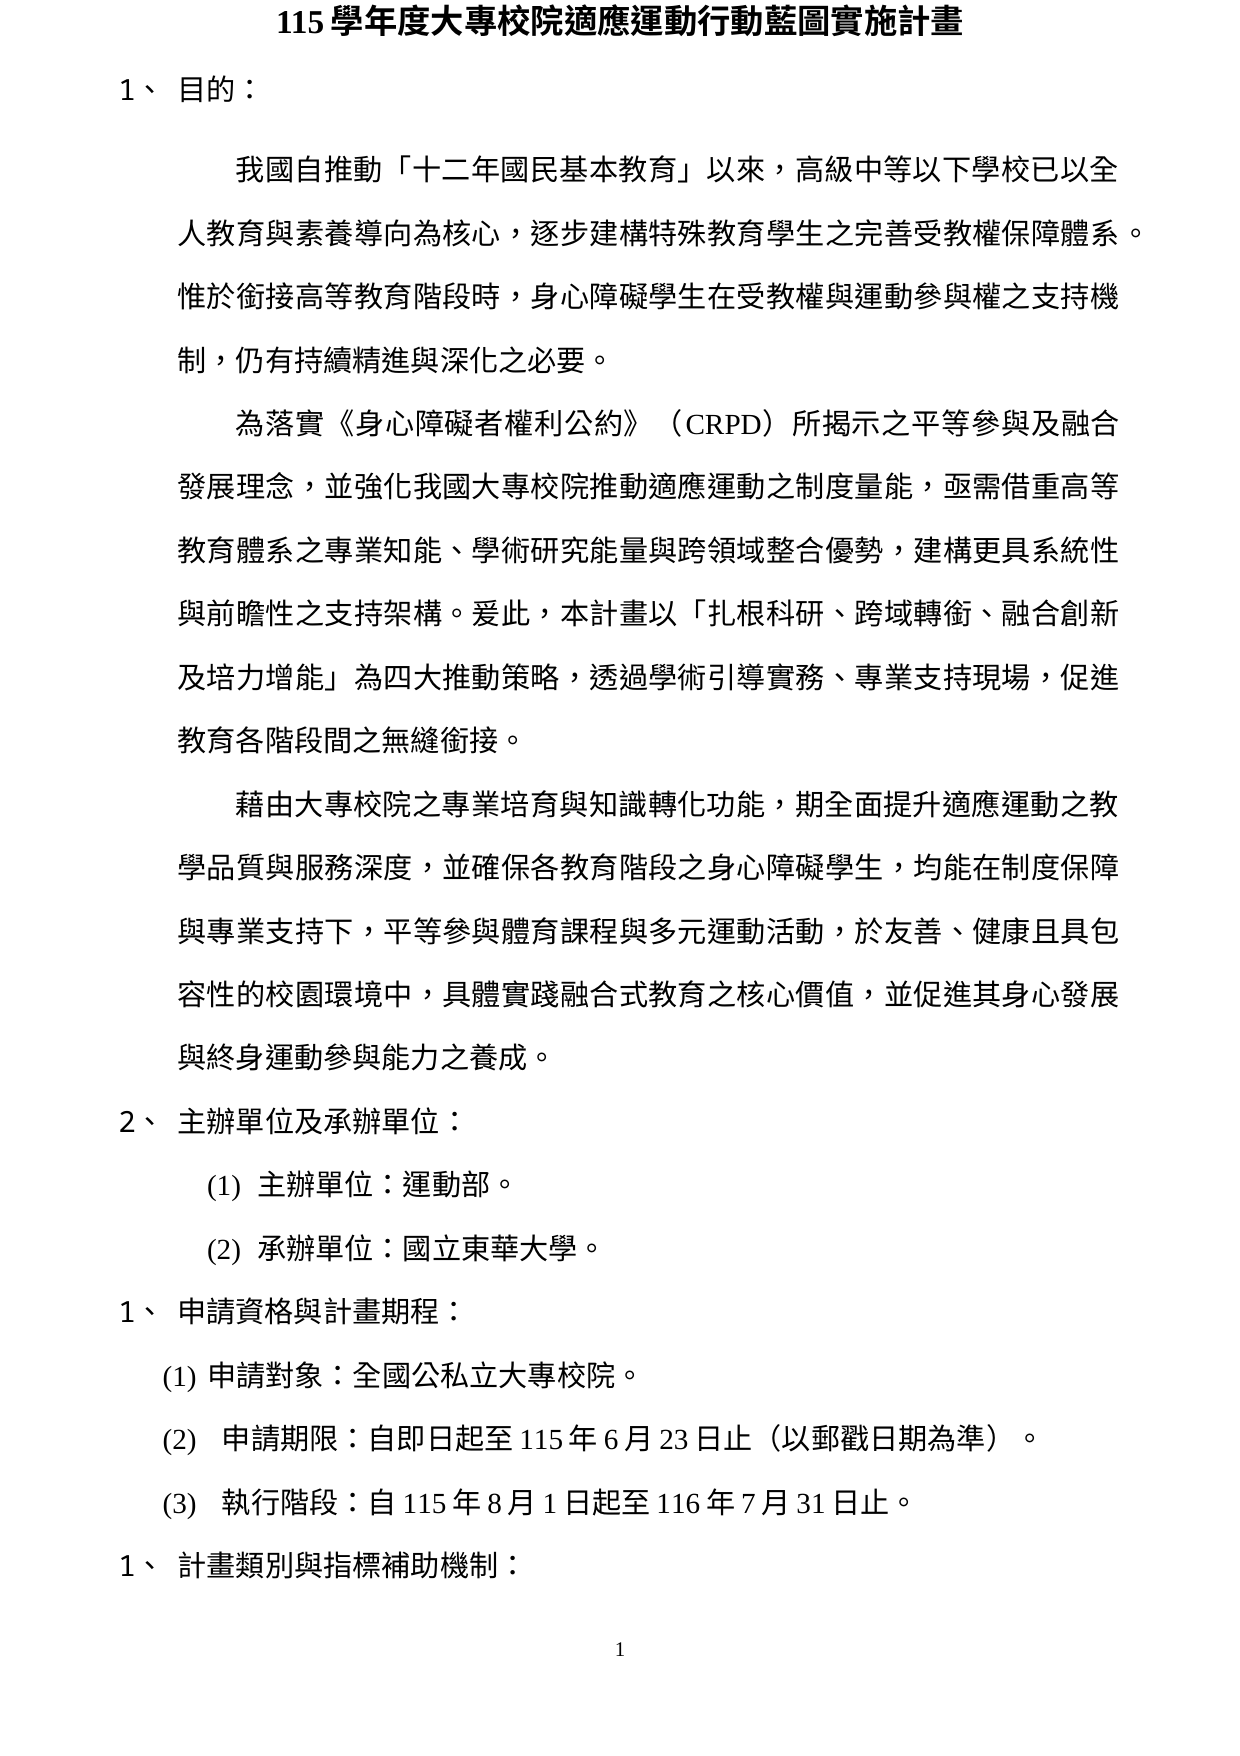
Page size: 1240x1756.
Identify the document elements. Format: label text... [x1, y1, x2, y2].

list 主辦單位及承辦單位： [118, 1098, 1121, 1141]
text 115學年度大專校院適應運動行動藍圖實施計畫 [118, 0, 1121, 42]
text 藉由大專校院之專業培育與知識轉化功能，期全面提升適應運動之教學品質與服務深度，並確保各教育階段之身心障礙學生，均能在制度保障與專業支持下，平等參與體育課程與多元運動活動，於友善、健康且具包容性的校園環境中，具體實踐融合式教育之核心價值，並促進其身心發展與終身運動參與能力之養成。 [177, 781, 1121, 1077]
list 目的： [118, 67, 1121, 109]
list 執行階段：自115年8月1日起至116年7月31日止。 [133, 1479, 1121, 1522]
text 為落實《身心障礙者權利公約》（CRPD）所揭示之平等參與及融合發展理念，並強化我國大專校院推動適應運動之制度量能，亟需借重高等教育體系之專業知能、學術研究能量與跨領域整合優勢，建構更具系統性與前瞻性之支持架構。爰此，本計畫以「扎根科研、跨域轉銜、融合創新及培力增能」為四大推動策略，透過學術引導實務、專業支持現場，促進教育各階段間之無縫銜接。 [177, 401, 1121, 760]
list 主辦單位：運動部。 [207, 1162, 1121, 1204]
text 我國自推動「十二年國民基本教育」以來，高級中等以下學校已以全人教育與素養導向為核心，逐步建構特殊教育學生之完善受教權保障體系。惟於銜接高等教育階段時，身心障礙學生在受教權與運動參與權之支持機制，仍有持續精進與深化之必要。 [177, 147, 1121, 379]
list 申請資格與計畫期程： [118, 1289, 1121, 1331]
list 承辦單位：國立東華大學。 [207, 1225, 1121, 1268]
list 計畫類別與指標補助機制： [118, 1543, 1121, 1585]
list 申請期限：自即日起至115年6月23日止（以郵戳日期為準）。 [133, 1416, 1121, 1458]
list 申請對象：全國公私立大專校院。 [133, 1352, 1121, 1395]
